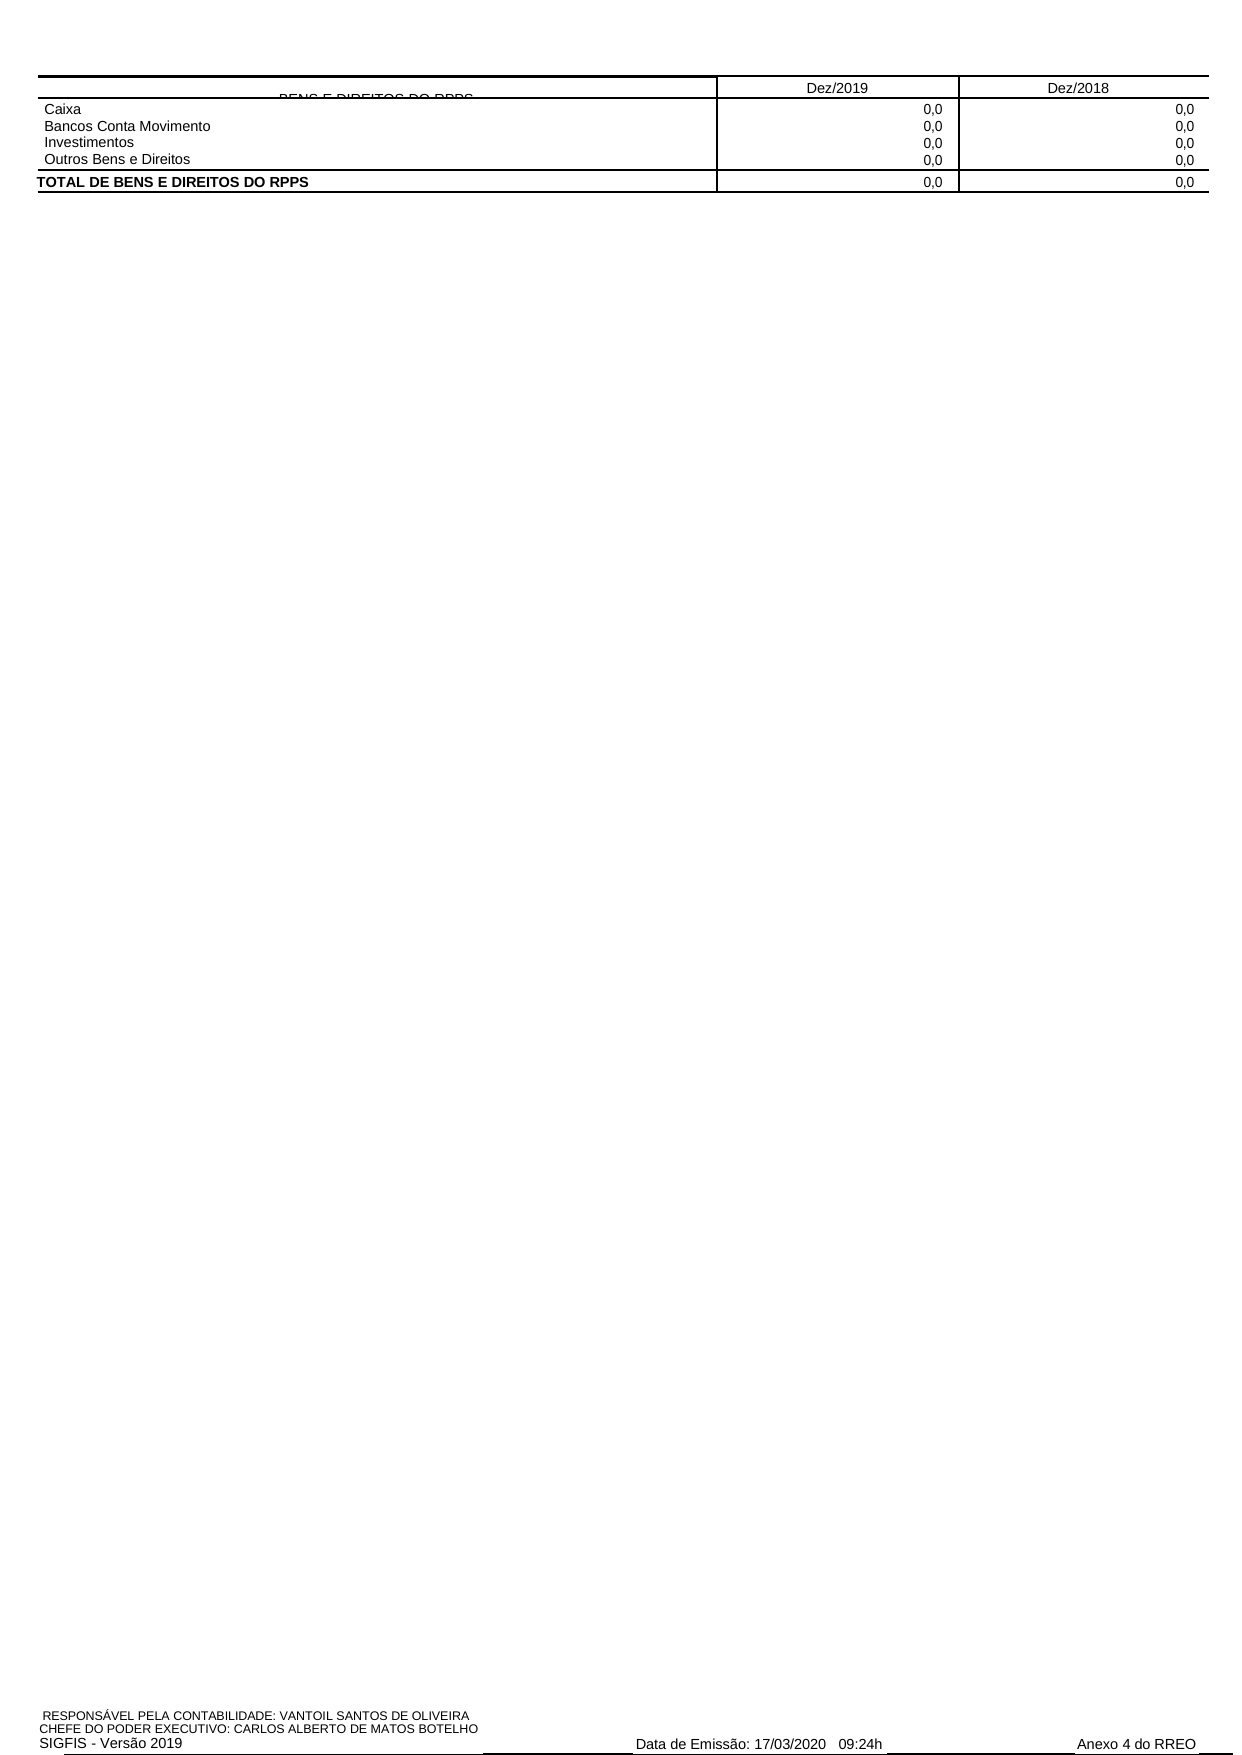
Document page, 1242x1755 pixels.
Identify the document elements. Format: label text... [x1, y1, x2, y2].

table_cell BENS E DIREITOS DO RPPS [38, 78, 716, 97]
table_cell Dez/2018 [960, 77, 1209, 97]
table_cell 0,0 0,0 0,0 0,0 [718, 99, 958, 169]
table_cell 0,0 0,0 0,0 0,0 [960, 99, 1209, 169]
table_cell Dez/2019 [718, 77, 958, 97]
table_cell 0,0 [718, 171, 958, 191]
table_cell 0,0 [960, 171, 1209, 191]
table_cell TOTAL DE BENS E DIREITOS DO RPPS [38, 171, 716, 191]
table_cell Caixa Bancos Conta Movimento Investimentos Outros Bens e Direitos [38, 99, 716, 169]
